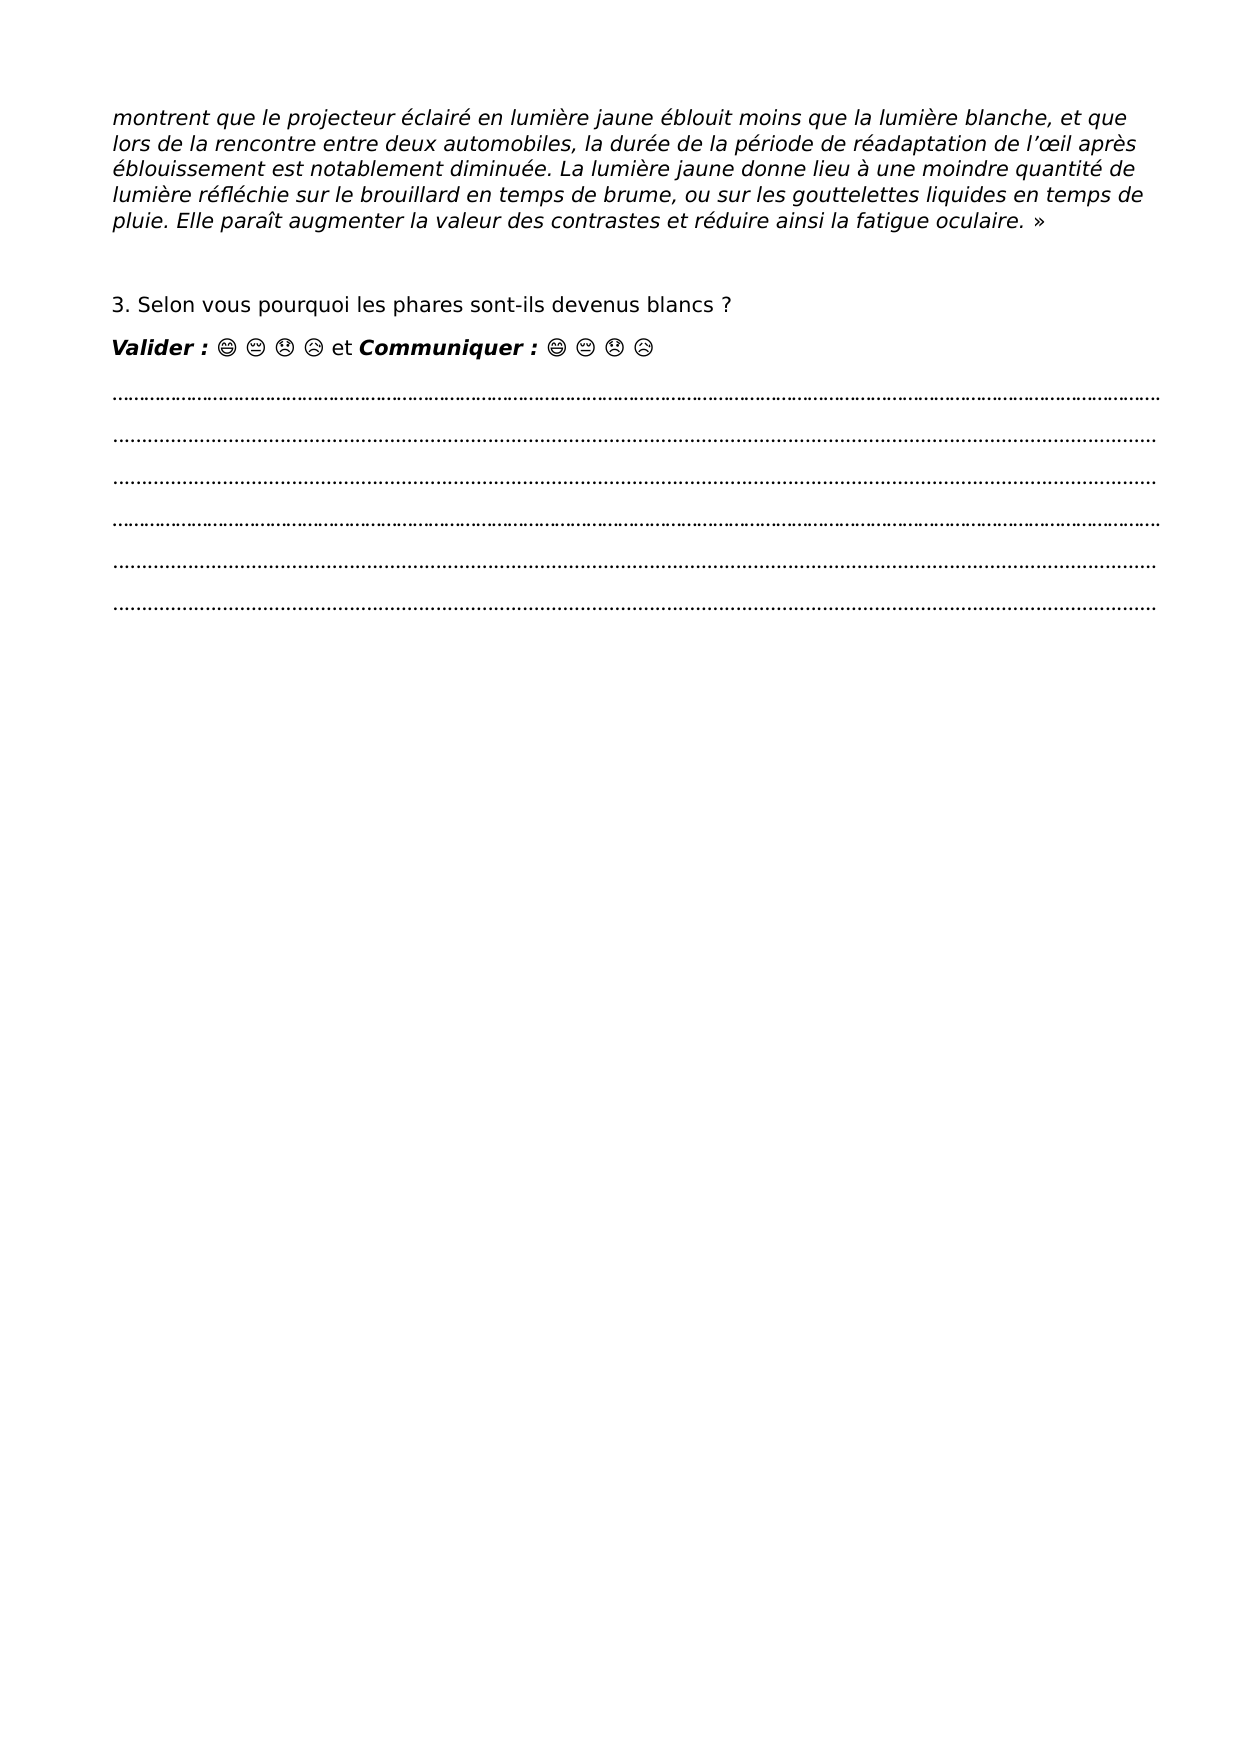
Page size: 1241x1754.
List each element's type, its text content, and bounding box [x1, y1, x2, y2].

text ………………………………………………………………………………………………………………………………………………………………………………...........................................................................................................................................................................................................................................................................................................................................................................………………………………………………………………………………………………………………………………………………………………………………........................................................................................................................................................................................................................................................................................................................................................................... [112, 378, 1162, 616]
text Valider : 😄 😔 😞 😥 et Communiquer : 😄 😔 😞 😥 [111, 336, 1162, 360]
text montrent que le projecteur éclairé en lumière jaune éblouit moins que la lumière blanche, et que lors de la rencontre entre deux automobiles, la durée de la période de réadaptation de l’œil après éblouissement est notablement diminuée. La lumière jaune donne lieu à une moindre quantité de lumière réfléchie sur le brouillard en temps de brume, ou sur les gouttelettes liquides en temps de pluie. Elle paraît augmenter la valeur des contrastes et réduire ainsi la fatigue oculaire. » [112, 106, 1162, 233]
text 3. Selon vous pourquoi les phares sont-ils devenus blancs ? [111, 293, 1162, 318]
